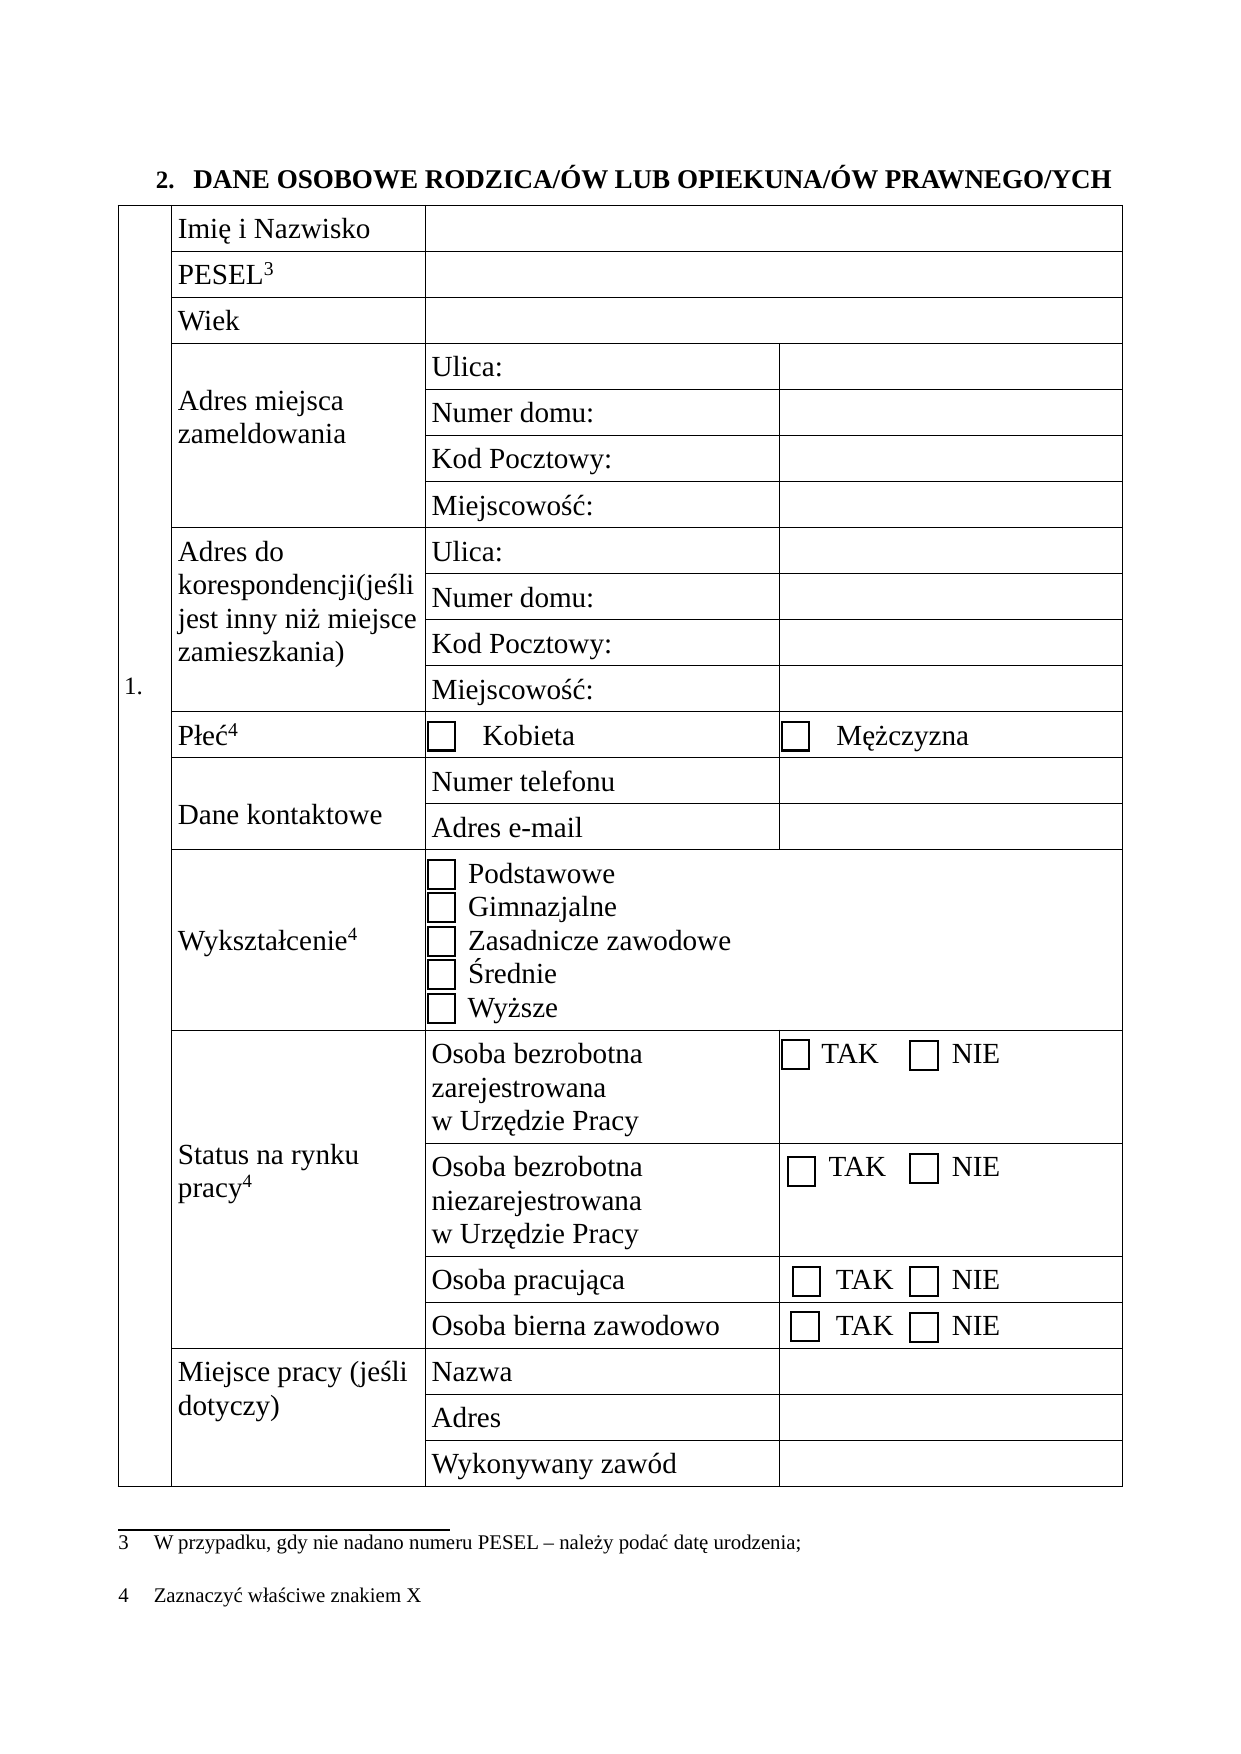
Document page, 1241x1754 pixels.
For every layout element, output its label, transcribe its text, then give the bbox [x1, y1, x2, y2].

table_cell Adres do korespondencji(jeśli jest inny niż miejsce zamieszkania) [172, 528, 425, 711]
table_cell [780, 390, 1122, 435]
table_cell Adres [426, 1395, 779, 1440]
table_cell Status na rynku pracy4 [172, 1031, 425, 1348]
table_cell TAK NIE [780, 1257, 1122, 1302]
table_cell [780, 482, 1122, 527]
table_cell Miejscowość: [426, 666, 779, 711]
table_cell [780, 666, 1122, 711]
table_cell Osoba pracująca [426, 1257, 779, 1302]
table_cell [426, 252, 1122, 297]
table_cell Ulica: [426, 528, 779, 573]
table_cell [780, 758, 1122, 803]
table_cell Adres miejsca zameldowania [172, 344, 425, 527]
table_cell Miejscowość: [426, 482, 779, 527]
table_cell TAK NIE [780, 1144, 1122, 1256]
table_cell Osoba bezrobotna niezarejestrowana w Urzędzie Pracy [426, 1144, 779, 1256]
table_cell Ulica: [426, 344, 779, 389]
table_cell [780, 1395, 1122, 1440]
table_cell Kod Pocztowy: [426, 436, 779, 481]
table_header 1. [119, 206, 171, 1486]
table_cell TAK NIE [780, 1303, 1122, 1348]
table_cell Wykształcenie4 [172, 850, 425, 1029]
table_cell Mężczyzna [780, 712, 1122, 757]
table_cell [780, 620, 1122, 665]
table_cell Miejsce pracy (jeśli dotyczy) [172, 1349, 425, 1486]
table_cell Numer domu: [426, 390, 779, 435]
table_cell Adres e-mail [426, 804, 779, 849]
table_cell Osoba bierna zawodowo [426, 1303, 779, 1348]
table_cell Dane kontaktowe [172, 758, 425, 849]
table_cell Numer domu: [426, 574, 779, 619]
table_cell Numer telefonu [426, 758, 779, 803]
table_cell Podstawowe Gimnazjalne Zasadnicze zawodowe Średnie Wyższe [426, 850, 1122, 1029]
table_header Imię i Nazwisko [172, 206, 425, 251]
table_cell TAK NIE [780, 1031, 1122, 1143]
table_cell [780, 1441, 1122, 1486]
table_header [426, 206, 1122, 251]
table_cell Kobieta [426, 712, 779, 757]
table_cell Osoba bezrobotna zarejestrowana w Urzędzie Pracy [426, 1031, 779, 1143]
table_cell [780, 436, 1122, 481]
table_cell [780, 574, 1122, 619]
table_cell Kod Pocztowy: [426, 620, 779, 665]
table_cell Płeć [172, 712, 425, 757]
table_cell [780, 804, 1122, 849]
table_cell Wykonywany zawód [426, 1441, 779, 1486]
table_cell [780, 344, 1122, 389]
table_cell [780, 528, 1122, 573]
list DANE OSOBOWE RODZICA/ÓW LUB OPIEKUNA/ÓW PRAWNEGO/YCH [156, 163, 1122, 194]
table_cell PESEL [172, 252, 425, 297]
table_cell [780, 1349, 1122, 1394]
table_cell Wiek [172, 298, 425, 343]
table_cell [426, 298, 1122, 343]
table_cell Nazwa [426, 1349, 779, 1394]
